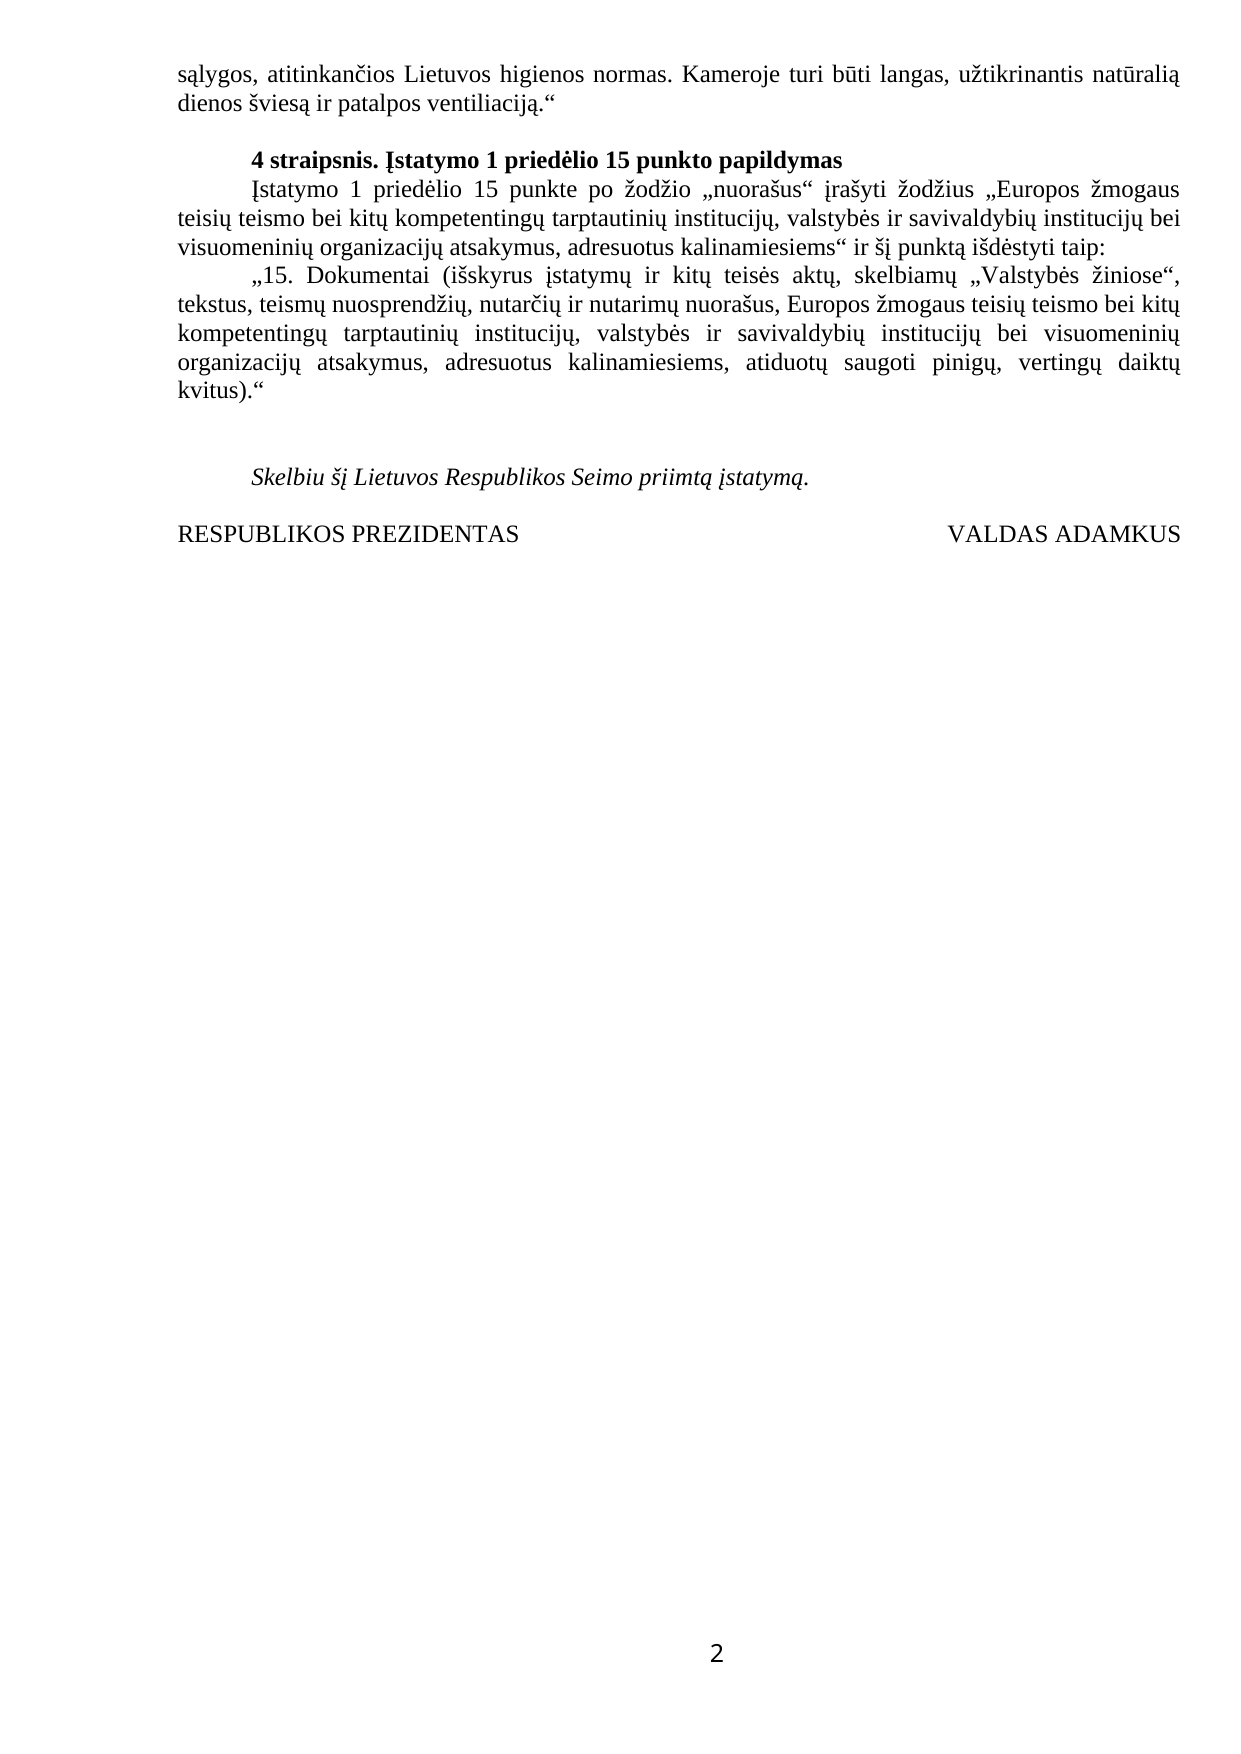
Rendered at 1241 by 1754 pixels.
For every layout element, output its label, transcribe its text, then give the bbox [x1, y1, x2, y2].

text RESPUBLIKOS PREZIDENTAS VALDAS ADAMKUS [177, 519, 1181, 548]
text Skelbiu šį Lietuvos Respublikos Seimo priimtą įstatymą. [177, 462, 1181, 490]
text 4 straipsnis. Įstatymo 1 priedėlio 15 punkto papildymas [177, 145, 1181, 174]
text Įstatymo 1 priedėlio 15 punkte po žodžio „nuorašus“ įrašyti žodžius „Europos žmogaus teisių teismo bei kitų kompetentingų tarptautinių institucijų, valstybės ir savivaldybių institucijų bei visuomeninių organizacijų atsakymus, adresuotus kalinamiesiems“ ir šį punktą išdėstyti taip: [177, 174, 1181, 260]
text „15. Dokumentai (išskyrus įstatymų ir kitų teisės aktų, skelbiamų „Valstybės žiniose“, tekstus, teismų nuosprendžių, nutarčių ir nutarimų nuorašus, Europos žmogaus teisių teismo bei kitų kompetentingų tarptautinių institucijų, valstybės ir savivaldybių institucijų bei visuomeninių organizacijų atsakymus, adresuotus kalinamiesiems, atiduotų saugoti pinigų, vertingų daiktų kvitus).“ [177, 260, 1181, 404]
text sąlygos, atitinkančios Lietuvos higienos normas. Kameroje turi būti langas, užtikrinantis natūralią dienos šviesą ir patalpos ventiliaciją.“ [177, 59, 1181, 117]
